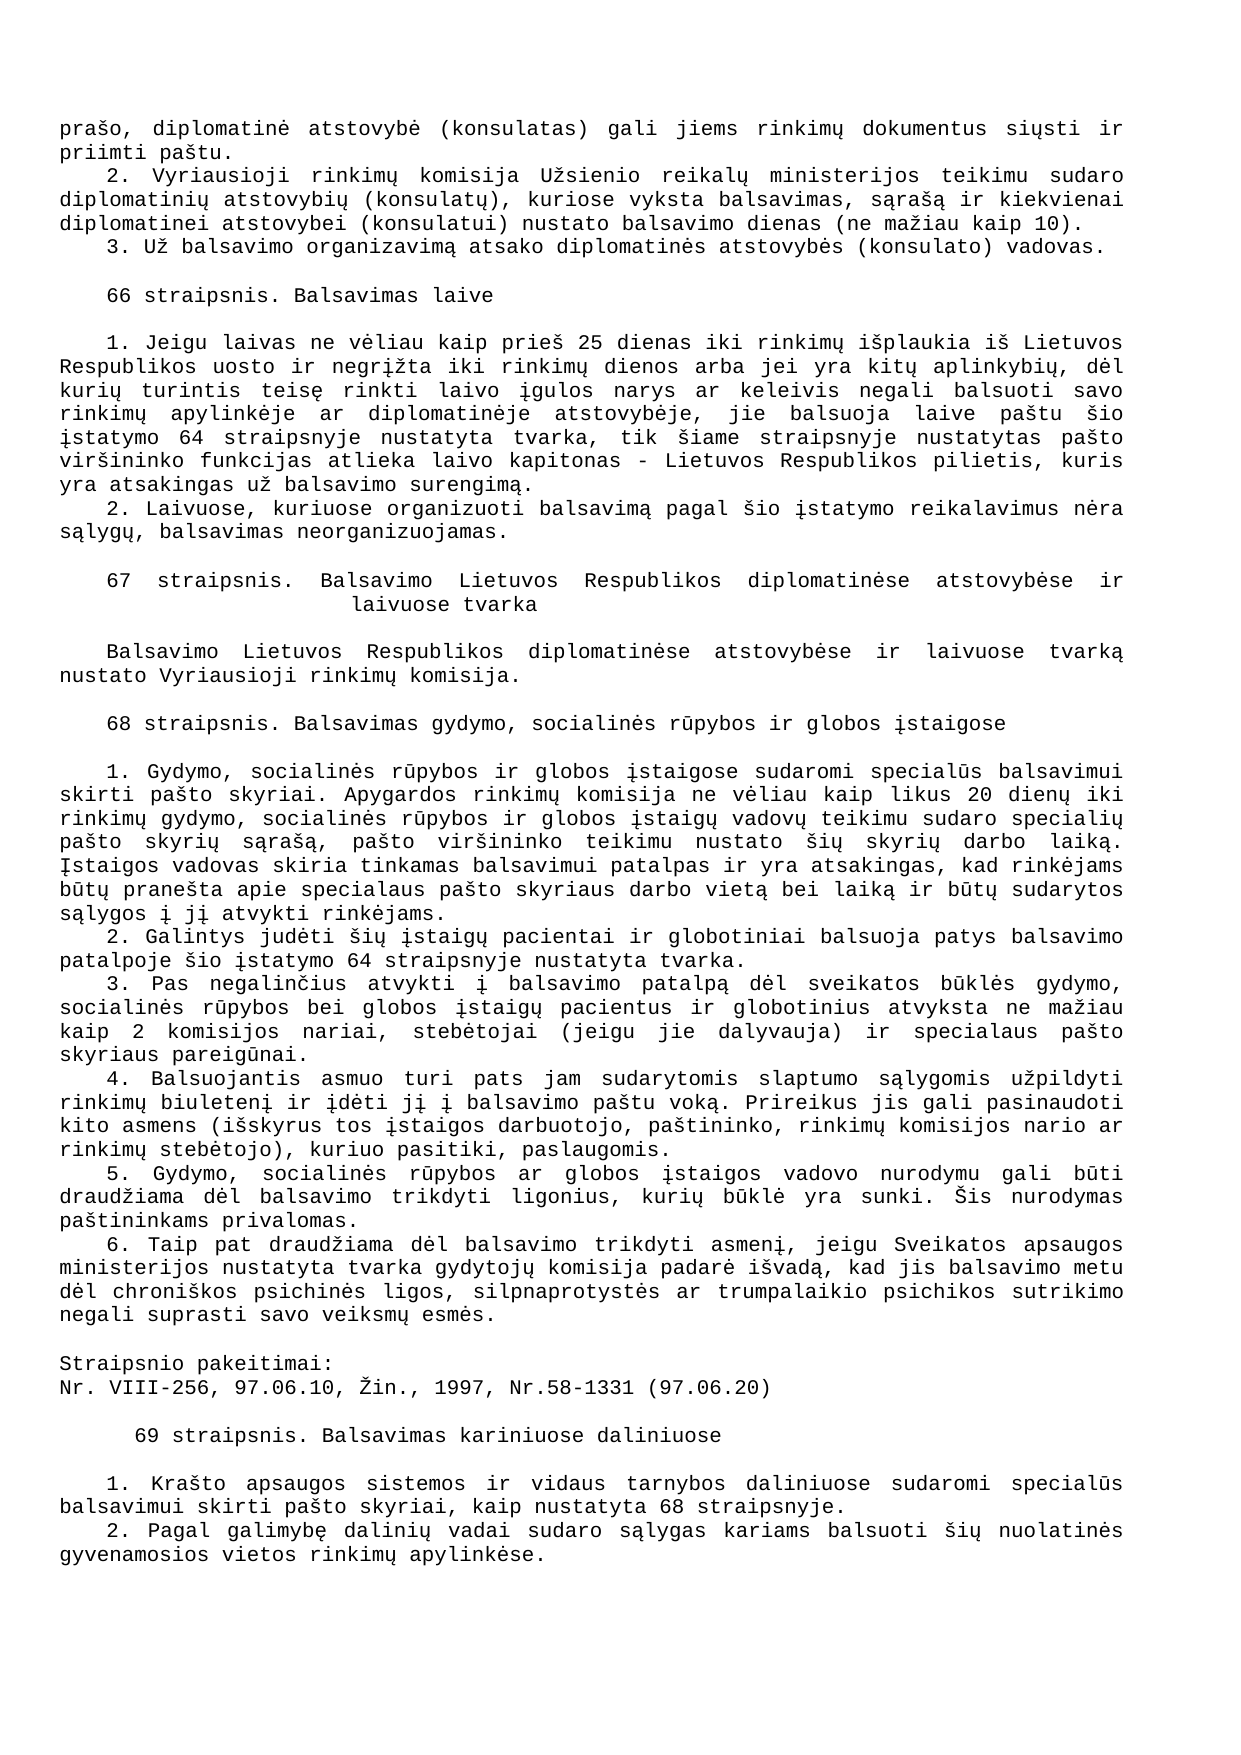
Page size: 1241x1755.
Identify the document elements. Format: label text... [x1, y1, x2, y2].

text 1. Jeigu laivas ne vėliau kaip prieš 25 dienas iki rinkimų išplaukia iš Lietuvos Respublikos uosto ir negrįžta iki rinkimų dienos arba jei yra kitų aplinkybių, dėl kurių turintis teisę rinkti laivo įgulos narys ar keleivis negali balsuoti savo rinkimų apylinkėje ar diplomatinėje atstovybėje, jie balsuoja laive paštu šio įstatymo 64 straipsnyje nustatyta tvarka, tik šiame straipsnyje nustatytas pašto viršininko funkcijas atlieka laivo kapitonas - Lietuvos Respublikos pilietis, kuris yra atsakingas už balsavimo surengimą. [59, 332, 1124, 498]
text prašo, diplomatinė atstovybė (konsulatas) gali jiems rinkimų dokumentus siųsti ir priimti paštu. [59, 118, 1124, 165]
text 3. Už balsavimo organizavimą atsako diplomatinės atstovybės (konsulato) vadovas. [59, 236, 1124, 260]
text 6. Taip pat draudžiama dėl balsavimo trikdyti asmenį, jeigu Sveikatos apsaugos ministerijos nustatyta tvarka gydytojų komisija padarė išvadą, kad jis balsavimo metu dėl chroniškos psichinės ligos, silpnaprotystės ar trumpalaikio psichikos sutrikimo negali suprasti savo veiksmų esmės. [59, 1233, 1124, 1328]
text Nr. VIII-256, 97.06.10, Žin., 1997, Nr.58-1331 (97.06.20) [59, 1377, 1122, 1400]
text Straipsnio pakeitimai: [59, 1353, 1124, 1377]
text 2. Vyriausioji rinkimų komisija Užsienio reikalų ministerijos teikimu sudaro diplomatinių atstovybių (konsulatų), kuriose vyksta balsavimas, sąrašą ir kiekvienai diplomatinei atstovybei (konsulatui) nustato balsavimo dienas (ne mažiau kaip 10). [59, 165, 1124, 236]
text 4. Balsuojantis asmuo turi pats jam sudarytomis slaptumo sąlygomis užpildyti rinkimų biuletenį ir įdėti jį į balsavimo paštu voką. Prireikus jis gali pasinaudoti kito asmens (išskyrus tos įstaigos darbuotojo, paštininko, rinkimų komisijos nario ar rinkimų stebėtojo), kuriuo pasitiki, paslaugomis. [59, 1068, 1124, 1163]
text 66 straipsnis. Balsavimas laive [59, 285, 1124, 309]
text 3. Pas negalinčius atvykti į balsavimo patalpą dėl sveikatos būklės gydymo, socialinės rūpybos bei globos įstaigų pacientus ir globotinius atvyksta ne mažiau kaip 2 komisijos nariai, stebėtojai (jeigu jie dalyvauja) ir specialaus pašto skyriaus pareigūnai. [59, 973, 1124, 1068]
text 2. Laivuose, kuriuose organizuoti balsavimą pagal šio įstatymo reikalavimus nėra sąlygų, balsavimas neorganizuojamas. [59, 498, 1124, 545]
text 2. Galintys judėti šių įstaigų pacientai ir globotiniai balsuoja patys balsavimo patalpoje šio įstatymo 64 straipsnyje nustatyta tvarka. [59, 926, 1124, 973]
text 67 straipsnis. Balsavimo Lietuvos Respublikos diplomatinėse atstovybėse ir laivuose tvarka [106, 570, 1124, 617]
text 5. Gydymo, socialinės rūpybos ar globos įstaigos vadovo nurodymu gali būti draudžiama dėl balsavimo trikdyti ligonius, kurių būklė yra sunki. Šis nurodymas paštininkams privalomas. [59, 1163, 1124, 1233]
text 68 straipsnis. Balsavimas gydymo, socialinės rūpybos ir globos įstaigose [106, 713, 1124, 737]
text 1. Krašto apsaugos sistemos ir vidaus tarnybos daliniuose sudaromi specialūs balsavimui skirti pašto skyriai, kaip nustatyta 68 straipsnyje. [59, 1473, 1124, 1520]
text 1. Gydymo, socialinės rūpybos ir globos įstaigose sudaromi specialūs balsavimui skirti pašto skyriai. Apygardos rinkimų komisija ne vėliau kaip likus 20 dienų iki rinkimų gydymo, socialinės rūpybos ir globos įstaigų vadovų teikimu sudaro specialių pašto skyrių sąrašą, pašto viršininko teikimu nustato šių skyrių darbo laiką. Įstaigos vadovas skiria tinkamas balsavimui patalpas ir yra atsakingas, kad rinkėjams būtų pranešta apie specialaus pašto skyriaus darbo vietą bei laiką ir būtų sudarytos sąlygos į jį atvykti rinkėjams. [59, 761, 1124, 926]
text Balsavimo Lietuvos Respublikos diplomatinėse atstovybėse ir laivuose tvarką nustato Vyriausioji rinkimų komisija. [59, 641, 1124, 688]
text 2. Pagal galimybę dalinių vadai sudaro sąlygas kariams balsuoti šių nuolatinės gyvenamosios vietos rinkimų apylinkėse. [59, 1520, 1124, 1567]
text 69 straipsnis. Balsavimas kariniuose daliniuose [59, 1425, 1124, 1449]
